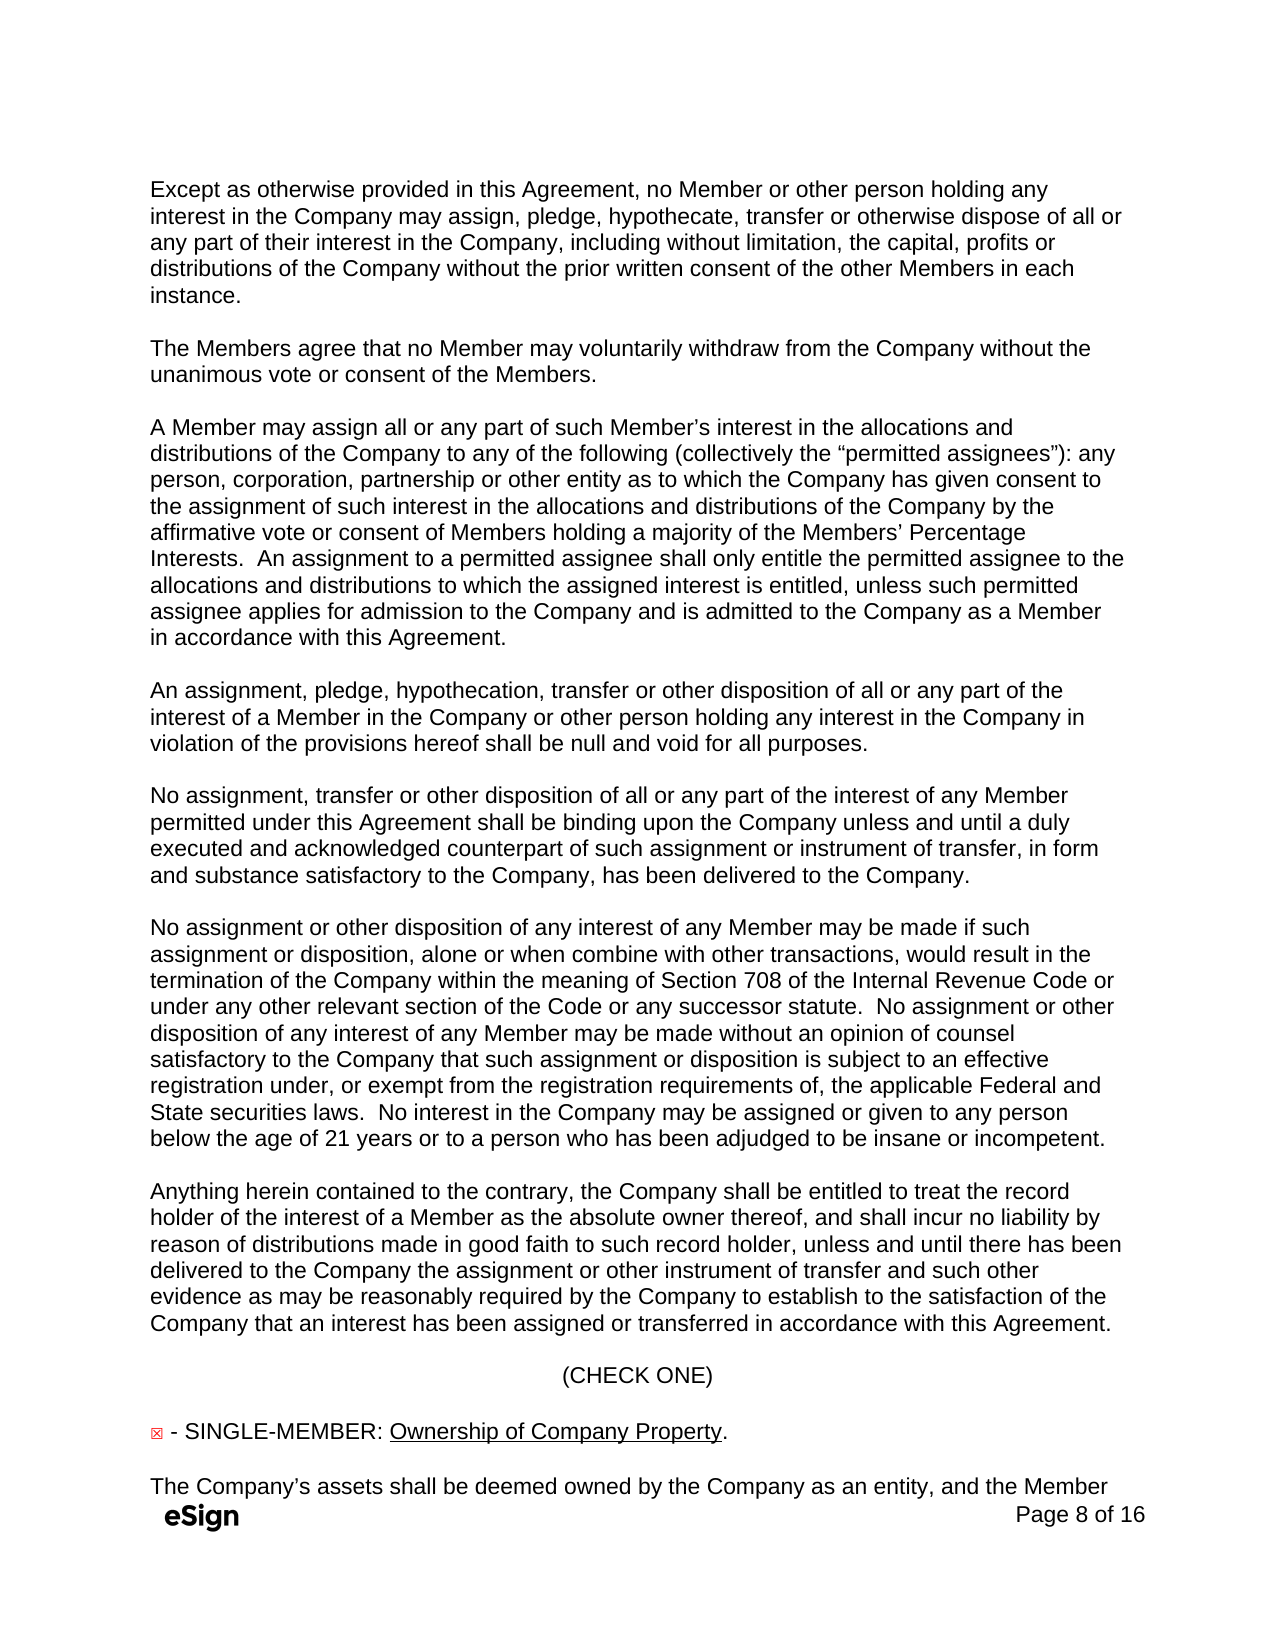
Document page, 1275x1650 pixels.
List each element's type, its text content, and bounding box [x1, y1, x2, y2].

text The Members agree that no Member may voluntarily withdraw from the Company without the unanimous vote or consent of the Members. [150, 334, 1125, 387]
text Anything herein contained to the contrary, the Company shall be entitled to treat the record holder of the interest of a Member as the absolute owner thereof, and shall incur no liability by reason of distributions made in good faith to such record holder, unless and until there has been delivered to the Company the assignment or other instrument of transfer and such other evidence as may be reasonably required by the Company to establish to the satisfaction of the Company that an interest has been assigned or transferred in accordance with this Agreement. [150, 1178, 1125, 1336]
text No assignment, transfer or other disposition of all or any part of the interest of any Member permitted under this Agreement shall be binding upon the Company unless and until a duly executed and acknowledged counterpart of such assignment or instrument of transfer, in form and substance satisfactory to the Company, has been delivered to the Company. [150, 782, 1125, 888]
text A Member may assign all or any part of such Member’s interest in the allocations and distributions of the Company to any of the following (collectively the “permitted assignees”): any person, corporation, partnership or other entity as to which the Company has given consent to the assignment of such interest in the allocations and distributions of the Company by the affirmative vote or consent of Members holding a majority of the Members’ Percentage Interests. An assignment to a permitted assignee shall only entitle the permitted assignee to the allocations and distributions to which the assigned interest is entitled, unless such permitted assignee applies for admission to the Company and is admitted to the Company as a Member in accordance with this Agreement. [150, 413, 1125, 651]
text An assignment, pledge, hypothecation, transfer or other disposition of all or any part of the interest of a Member in the Company or other person holding any interest in the Company in violation of the provisions hereof shall be null and void for all purposes. [150, 677, 1125, 756]
text No assignment or other disposition of any interest of any Member may be made if such assignment or disposition, alone or when combine with other transactions, would result in the termination of the Company within the meaning of Section 708 of the Internal Revenue Code or under any other relevant section of the Code or any successor statute. No assignment or other disposition of any interest of any Member may be made without an opinion of counsel satisfactory to the Company that such assignment or disposition is subject to an effective registration under, or exempt from the registration requirements of, the applicable Federal and State securities laws. No interest in the Company may be assigned or given to any person below the age of 21 years or to a person who has been adjudged to be insane or incompetent. [150, 914, 1125, 1151]
text ☒ - SINGLE-MEMBER: Ownership of Company Property. The Company’s assets shall be deemed owned by the Company as an entity, and the Member [150, 1415, 1125, 1499]
text Except as otherwise provided in this Agreement, no Member or other person holding any interest in the Company may assign, pledge, hypothecate, transfer or otherwise dispose of all or any part of their interest in the Company, including without limitation, the capital, profits or distributions of the Company without the prior written consent of the other Members in each instance. [150, 176, 1125, 308]
text (CHECK ONE) [150, 1362, 1125, 1389]
